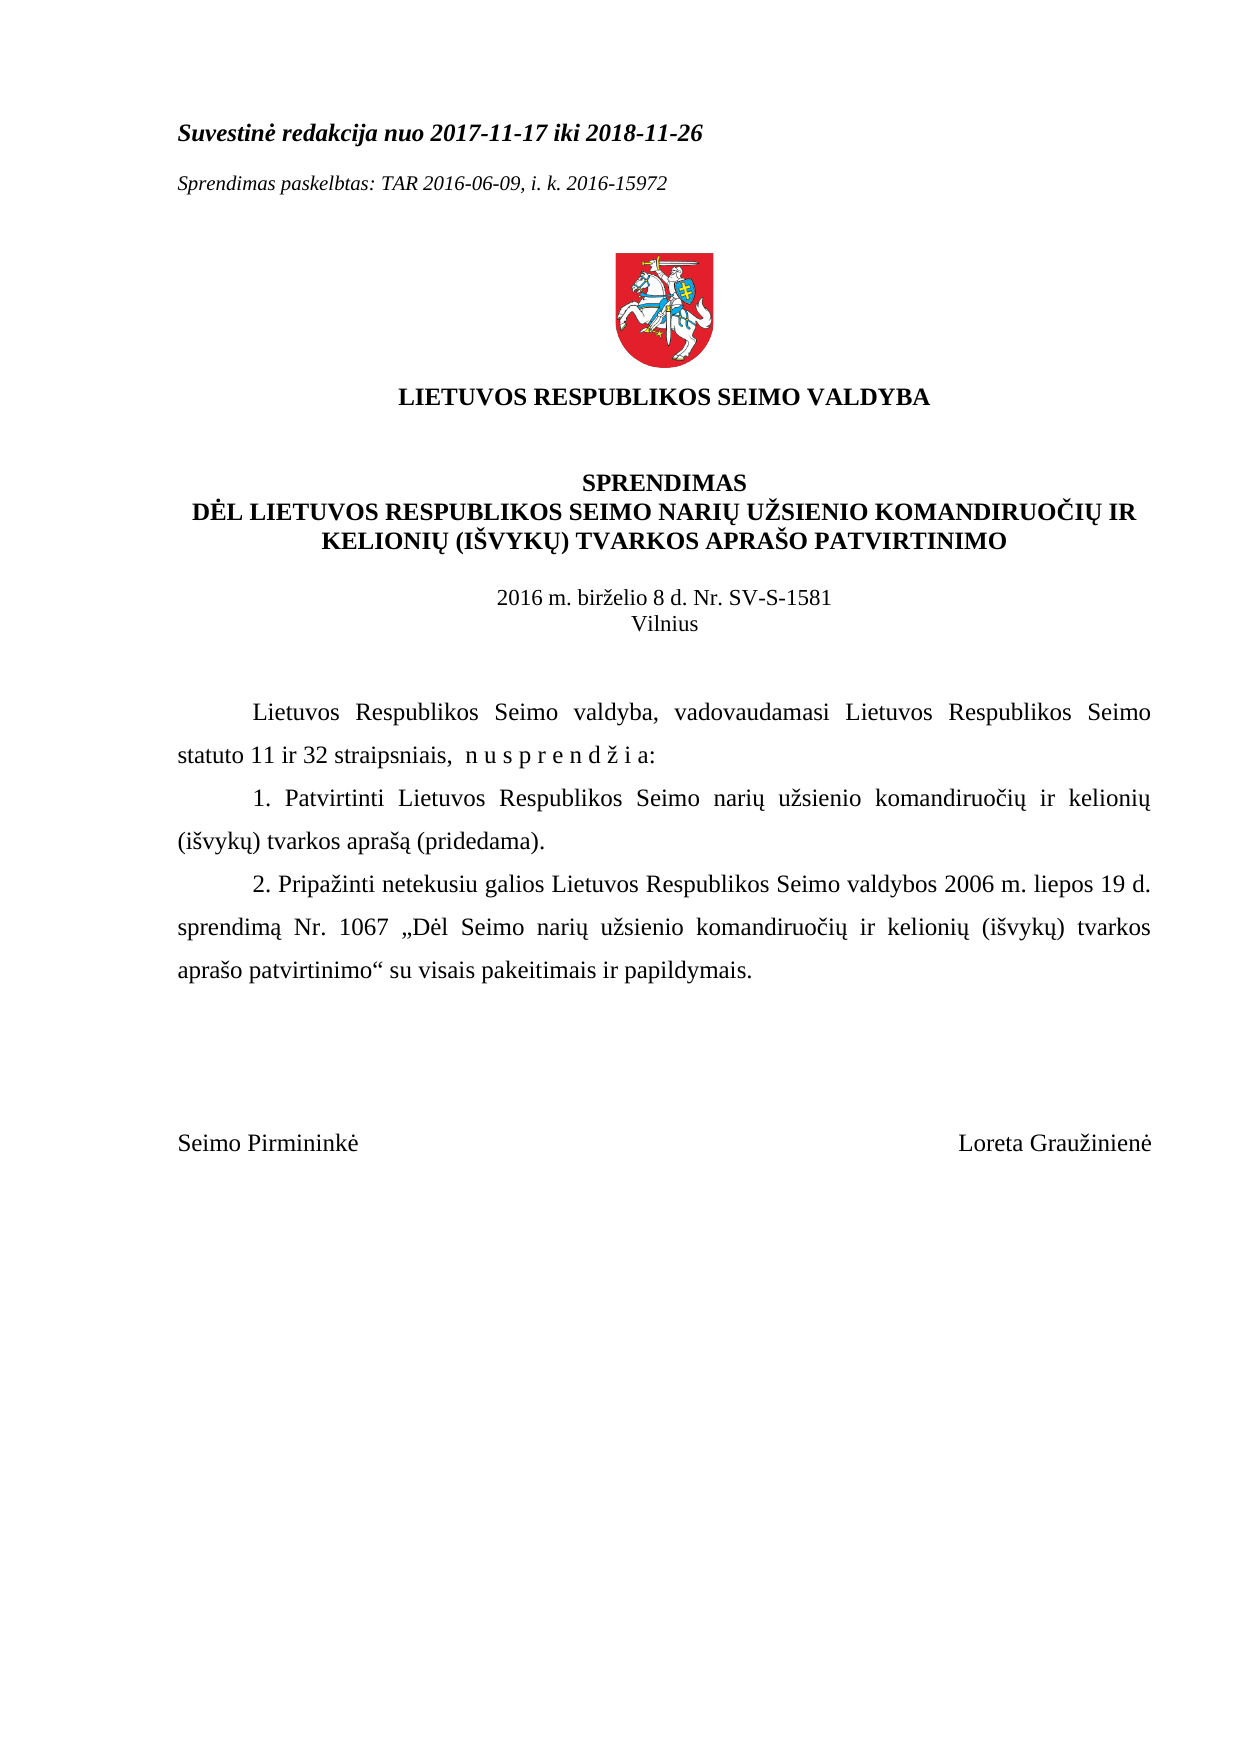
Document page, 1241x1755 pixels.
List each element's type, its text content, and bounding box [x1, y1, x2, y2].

text 2016 m. birželio 8 d. Nr. SV-S-1581 [177, 583, 1152, 610]
text LIETUVOS RESPUBLIKOS SEIMO VALDYBA [177, 382, 1152, 411]
text Sprendimas paskelbtas: TAR 2016-06-09, i. k. 2016-15972 [177, 171, 1152, 195]
text DĖL LIETUVOS RESPUBLIKOS SEIMO NARIŲ UŽSIENIO KOMANDIRUOČIŲ IR KELIONIŲ (IŠVYKŲ) TVARKOS APRAŠO PATVIRTINIMO [177, 497, 1152, 555]
text 1. Patvirtinti Lietuvos Respublikos Seimo narių užsienio komandiruočių ir kelionių (išvykų) tvarkos aprašą (pridedama). [177, 783, 1152, 855]
text Vilnius [177, 610, 1152, 636]
text 2. Pripažinti netekusiu galios Lietuvos Respublikos Seimo valdybos 2006 m. liepos 19 d. sprendimą Nr. 1067 „Dėl Seimo narių užsienio komandiruočių ir kelionių (išvykų) tvarkos aprašo patvirtinimo“ su visais pakeitimais ir papildymais. [177, 869, 1152, 984]
text Seimo Pirmininkė Loreta Graužinienė [177, 1128, 1152, 1157]
text Suvestinė redakcija nuo 2017-11-17 iki 2018-11-26 [177, 118, 1152, 147]
text SPRENDIMAS [177, 468, 1152, 497]
text Lietuvos Respublikos Seimo valdyba, vadovaudamasi Lietuvos Respublikos Seimo statuto 11 ir 32 straipsniais, n u s p r e n d ž i a: [177, 697, 1152, 768]
